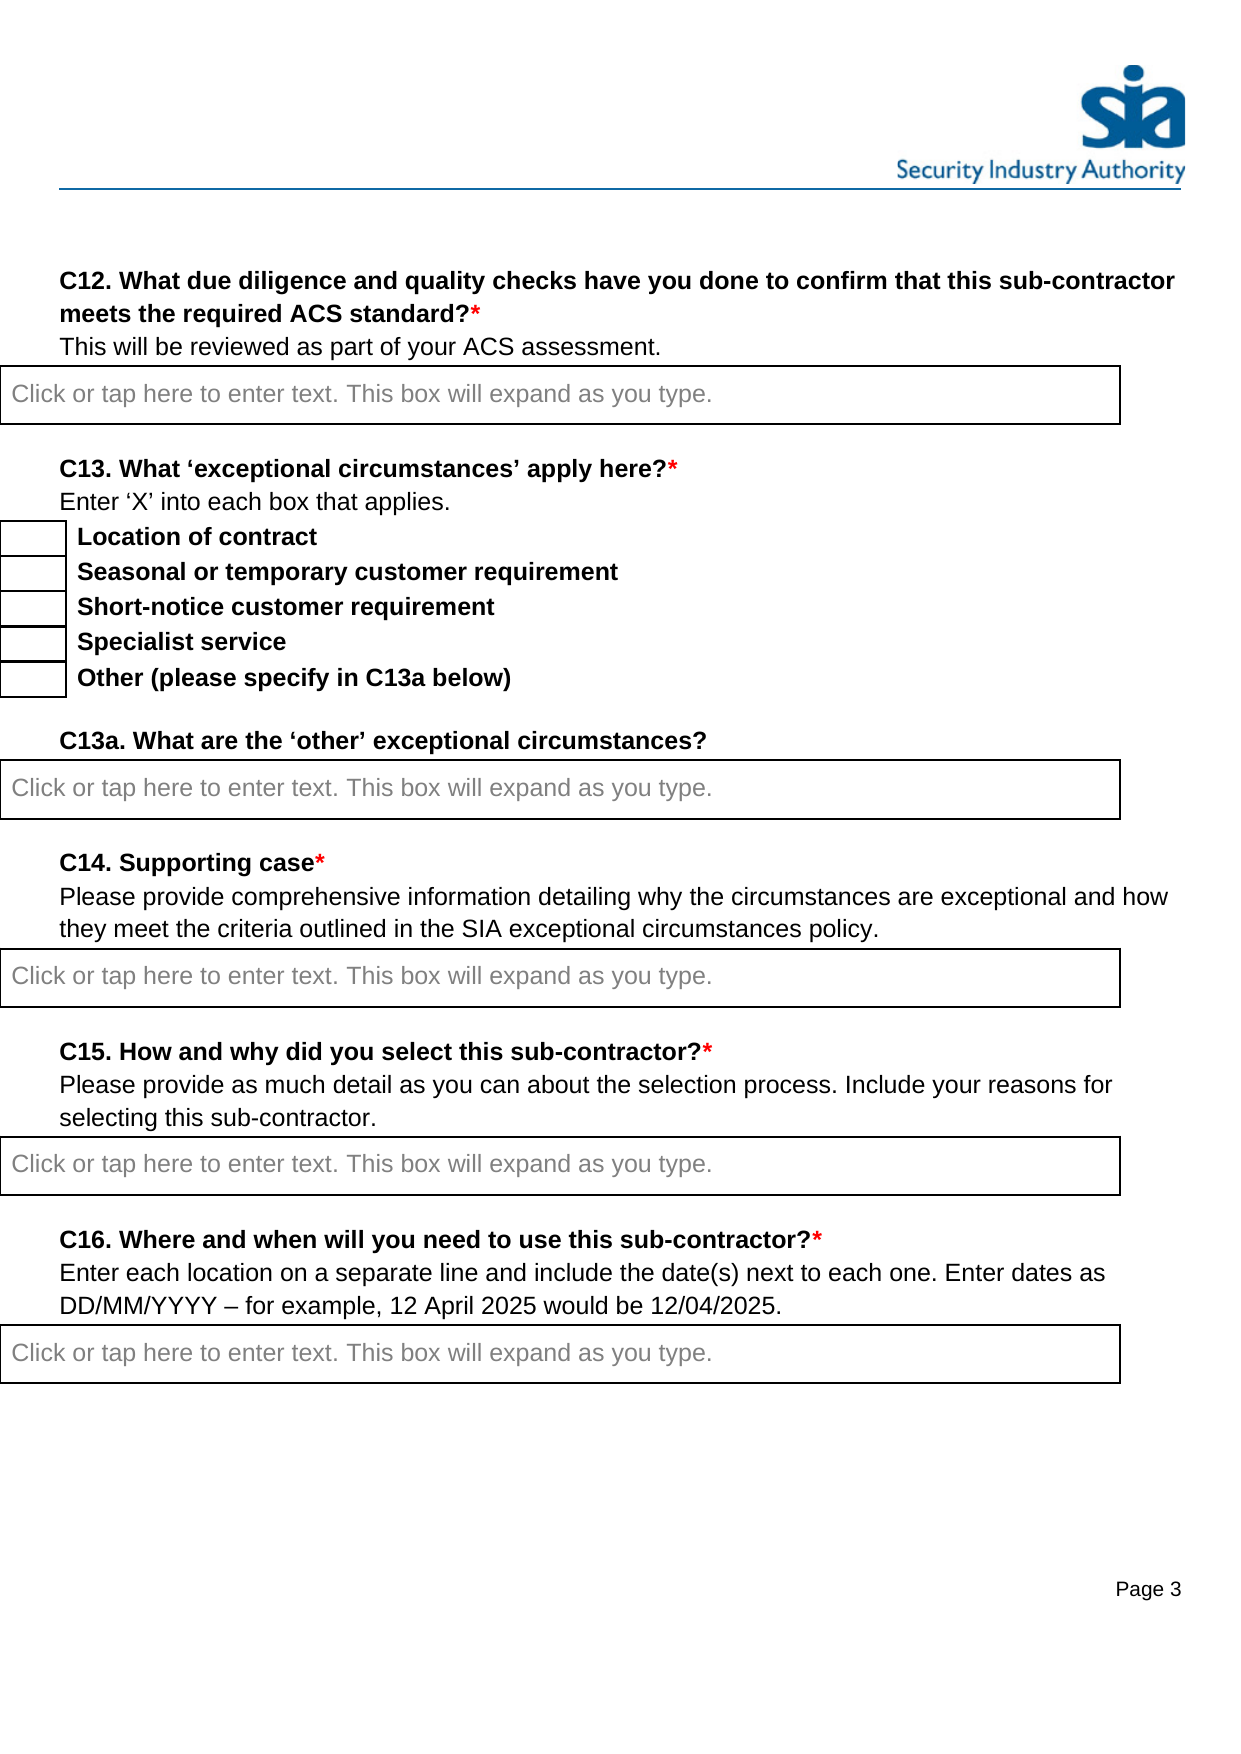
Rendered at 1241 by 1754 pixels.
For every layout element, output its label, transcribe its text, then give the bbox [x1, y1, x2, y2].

table_cell Specialist service [67, 625, 1122, 660]
subtitle C13. What ‘exceptional circumstances’ apply here?* [59, 454, 1181, 483]
subtitle C16. Where and when will you need to use this sub-contractor?* [59, 1225, 1181, 1253]
table_header [1, 522, 65, 555]
table_header Click or tap here to enter text. This box will expand as you type. [1, 1138, 1119, 1194]
table_cell Seasonal or temporary customer requirement [67, 555, 1122, 590]
subtitle C13a. What are the ‘other’ exceptional circumstances? [59, 726, 1181, 755]
subtitle Please provide as much detail as you can about the selection process. Include your reasons for selecting this sub-contractor. [59, 1069, 1181, 1131]
subtitle C12. What due diligence and quality checks have you done to confirm that this sub-contractor meets the required ACS standard?* [59, 266, 1181, 328]
subtitle Please provide comprehensive information detailing why the circumstances are exceptional and how they meet the criteria outlined in the SIA exceptional circumstances policy. [59, 881, 1181, 943]
table_cell [1, 628, 65, 660]
subtitle C14. Supporting case* [59, 848, 1181, 877]
table_header Location of contract [67, 520, 1122, 555]
table_cell [1, 557, 65, 590]
table_header Click or tap here to enter text. This box will expand as you type. [1, 761, 1119, 818]
subtitle Enter ‘X’ into each box that applies. [59, 487, 1181, 516]
table_header Click or tap here to enter text. This box will expand as you type. [1, 1326, 1119, 1382]
table_cell Short-notice customer requirement [67, 590, 1122, 625]
subtitle C15. How and why did you select this sub-contractor?* [59, 1037, 1181, 1065]
table_header Click or tap here to enter text. This box will expand as you type. [1, 950, 1119, 1006]
subtitle This will be reviewed as part of your ACS assessment. [59, 332, 1181, 361]
table_cell [1, 663, 65, 696]
table_cell [1, 592, 65, 625]
table_header Click or tap here to enter text. This box will expand as you type. [1, 367, 1119, 423]
table_cell Other (please specify in C13a below) [67, 660, 1122, 696]
subtitle Enter each location on a separate line and include the date(s) next to each one. Enter dates as DD/MM/YYYY – for example, 12 April 2025 would be 12/04/2025. [59, 1258, 1181, 1319]
